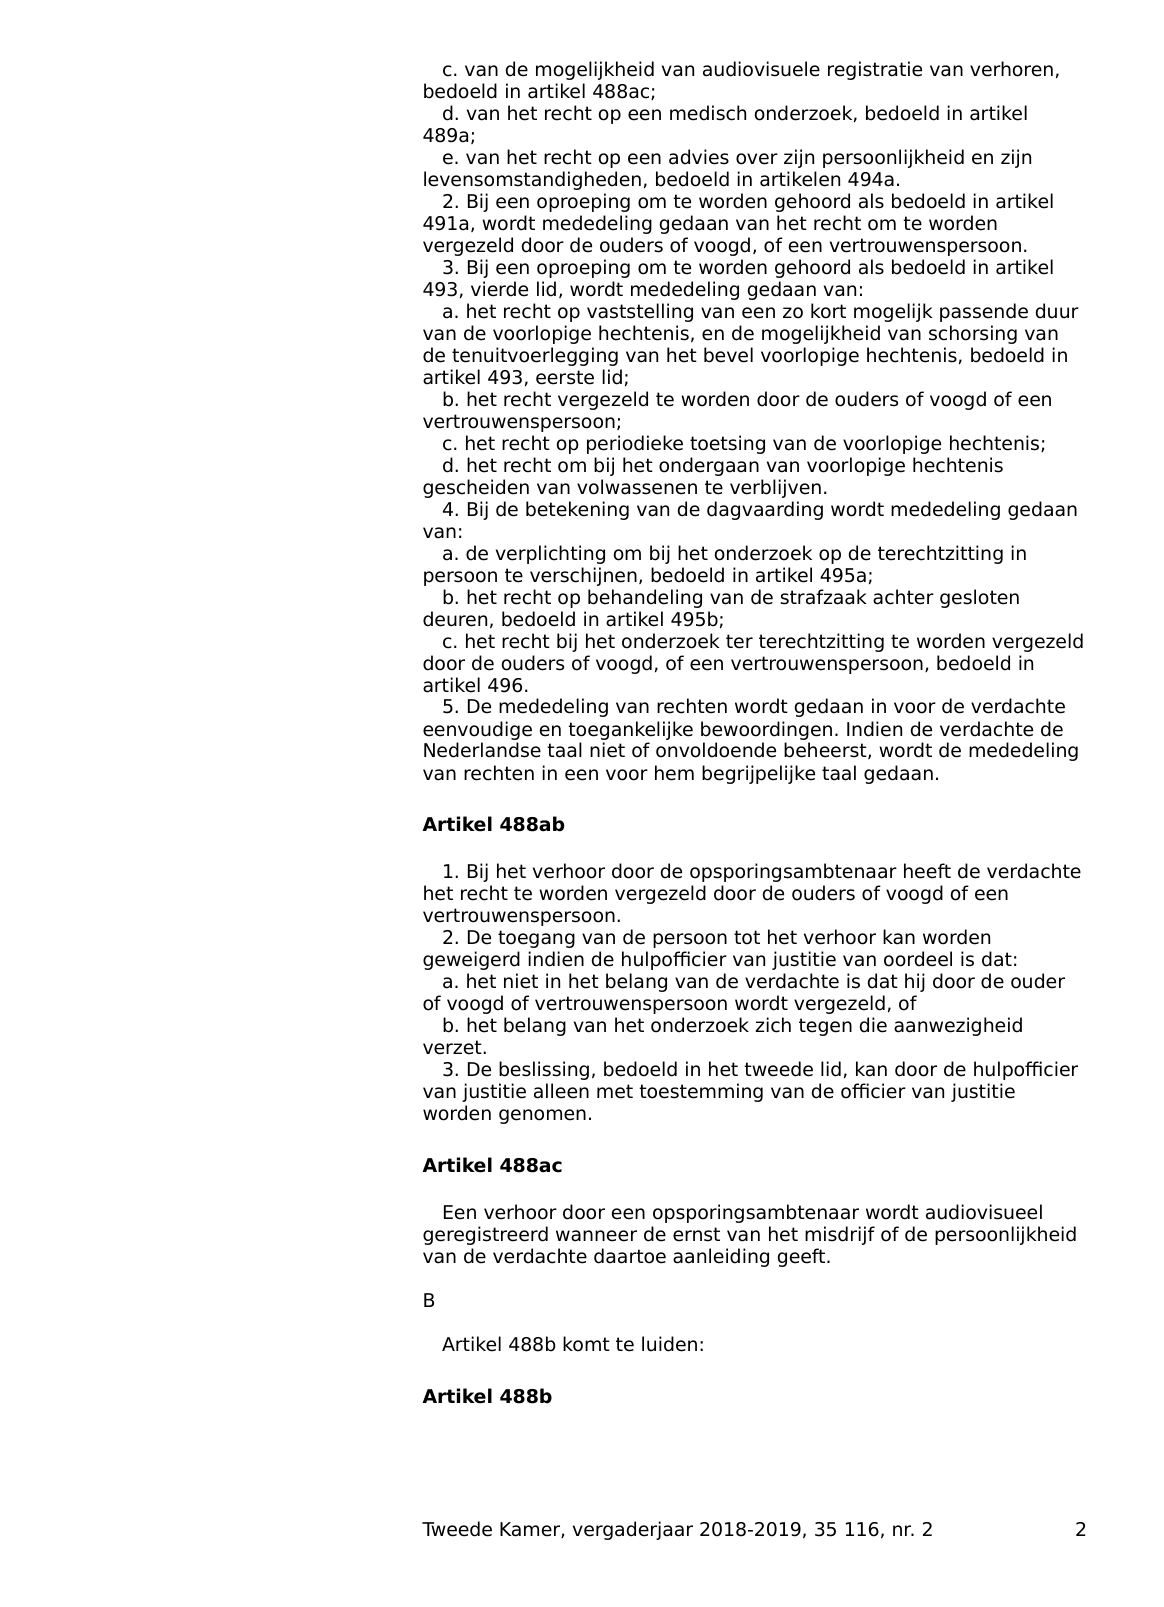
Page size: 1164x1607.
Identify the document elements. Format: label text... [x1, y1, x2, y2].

text 3. Bij een oproeping om te worden gehoord als bedoeld in artikel 493, vierde lid, wordt mededeling gedaan van: [422, 257, 1087, 301]
text 4. Bij de betekening van de dagvaarding wordt mededeling gedaan van: [422, 499, 1087, 543]
text B [422, 1290, 1087, 1312]
text b. het recht op behandeling van de strafzaak achter gesloten deuren, bedoeld in artikel 495b; [422, 587, 1087, 631]
text 3. De beslissing, bedoeld in het tweede lid, kan door de hulpofficier van justitie alleen met toestemming van de officier van justitie worden genomen. [422, 1059, 1087, 1125]
text 2. De toegang van de persoon tot het verhoor kan worden geweigerd indien de hulpofficier van justitie van oordeel is dat: [422, 927, 1087, 971]
text Een verhoor door een opsporingsambtenaar wordt audiovisueel geregistreerd wanneer de ernst van het misdrijf of de persoonlijkheid van de verdachte daartoe aanleiding geeft. [422, 1202, 1087, 1268]
text d. van het recht op een medisch onderzoek, bedoeld in artikel 489a; [422, 103, 1087, 147]
text b. het belang van het onderzoek zich tegen die aanwezigheid verzet. [422, 1015, 1087, 1059]
subtitle Artikel 488ac [422, 1155, 1087, 1177]
text Artikel 488b komt te luiden: [422, 1334, 1087, 1356]
subtitle Artikel 488b [422, 1386, 1087, 1408]
text a. het recht op vaststelling van een zo kort mogelijk passende duur van de voorlopige hechtenis, en de mogelijkheid van schorsing van de tenuitvoerlegging van het bevel voorlopige hechtenis, bedoeld in artikel 493, eerste lid; [422, 301, 1087, 389]
text 2. Bij een oproeping om te worden gehoord als bedoeld in artikel 491a, wordt mededeling gedaan van het recht om te worden vergezeld door de ouders of voogd, of een vertrouwenspersoon. [422, 191, 1087, 257]
text d. het recht om bij het ondergaan van voorlopige hechtenis gescheiden van volwassenen te verblijven. [422, 455, 1087, 499]
text a. het niet in het belang van de verdachte is dat hij door de ouder of voogd of vertrouwenspersoon wordt vergezeld, of [422, 971, 1087, 1015]
text a. de verplichting om bij het onderzoek op de terechtzitting in persoon te verschijnen, bedoeld in artikel 495a; [422, 543, 1087, 587]
text c. het recht bij het onderzoek ter terechtzitting te worden vergezeld door de ouders of voogd, of een vertrouwenspersoon, bedoeld in artikel 496. [422, 631, 1087, 696]
text b. het recht vergezeld te worden door de ouders of voogd of een vertrouwenspersoon; [422, 389, 1087, 433]
text c. van de mogelijkheid van audiovisuele registratie van verhoren, bedoeld in artikel 488ac; [422, 59, 1087, 103]
text c. het recht op periodieke toetsing van de voorlopige hechtenis; [422, 433, 1087, 455]
text 1. Bij het verhoor door de opsporingsambtenaar heeft de verdachte het recht te worden vergezeld door de ouders of voogd of een vertrouwenspersoon. [422, 861, 1087, 927]
text e. van het recht op een advies over zijn persoonlijkheid en zijn levensomstandigheden, bedoeld in artikelen 494a. [422, 147, 1087, 191]
text 5. De mededeling van rechten wordt gedaan in voor de verdachte eenvoudige en toegankelijke bewoordingen. Indien de verdachte de Nederlandse taal niet of onvoldoende beheerst, wordt de mededeling van rechten in een voor hem begrijpelijke taal gedaan. [422, 696, 1087, 784]
subtitle Artikel 488ab [422, 814, 1087, 836]
